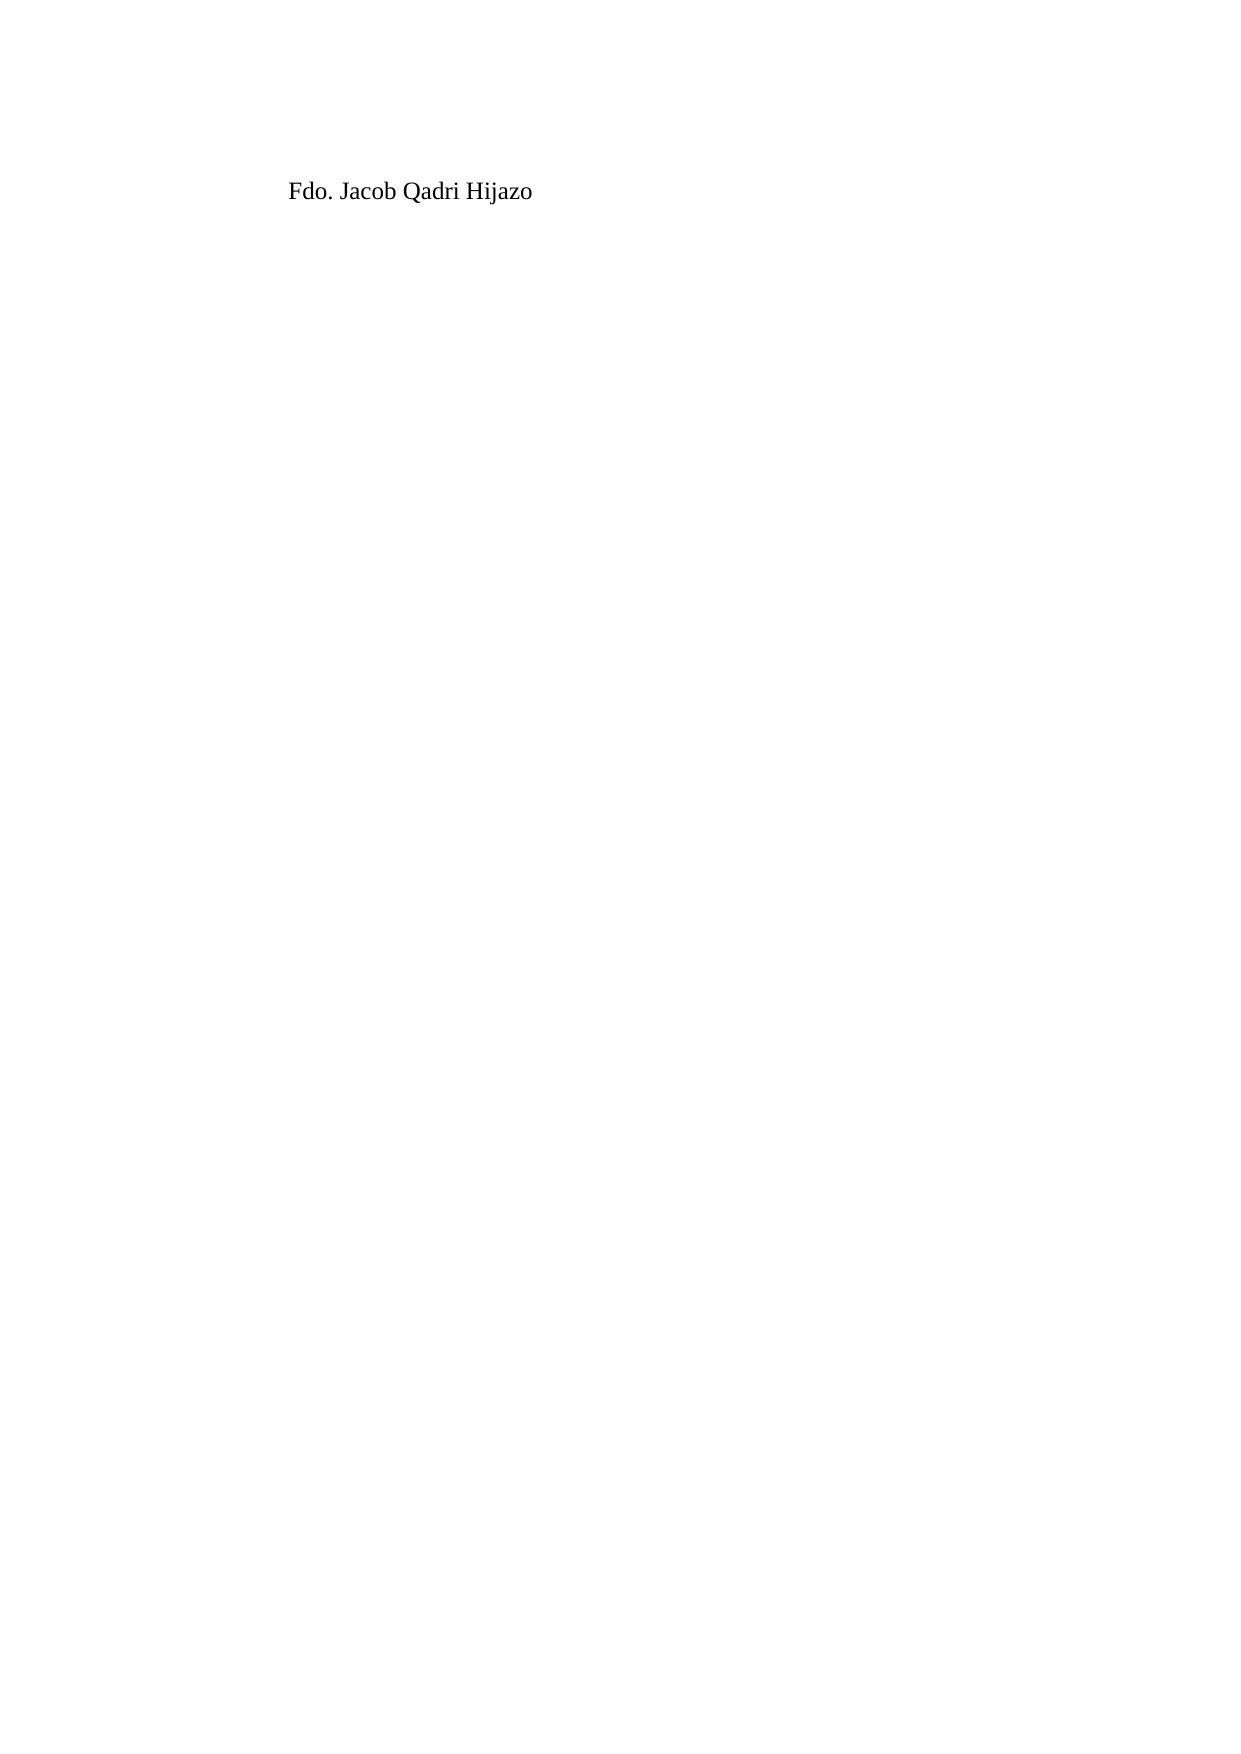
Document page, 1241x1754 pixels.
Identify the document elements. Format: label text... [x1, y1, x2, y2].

text Fdo. Jacob Qadri Hijazo [251, 176, 1063, 205]
